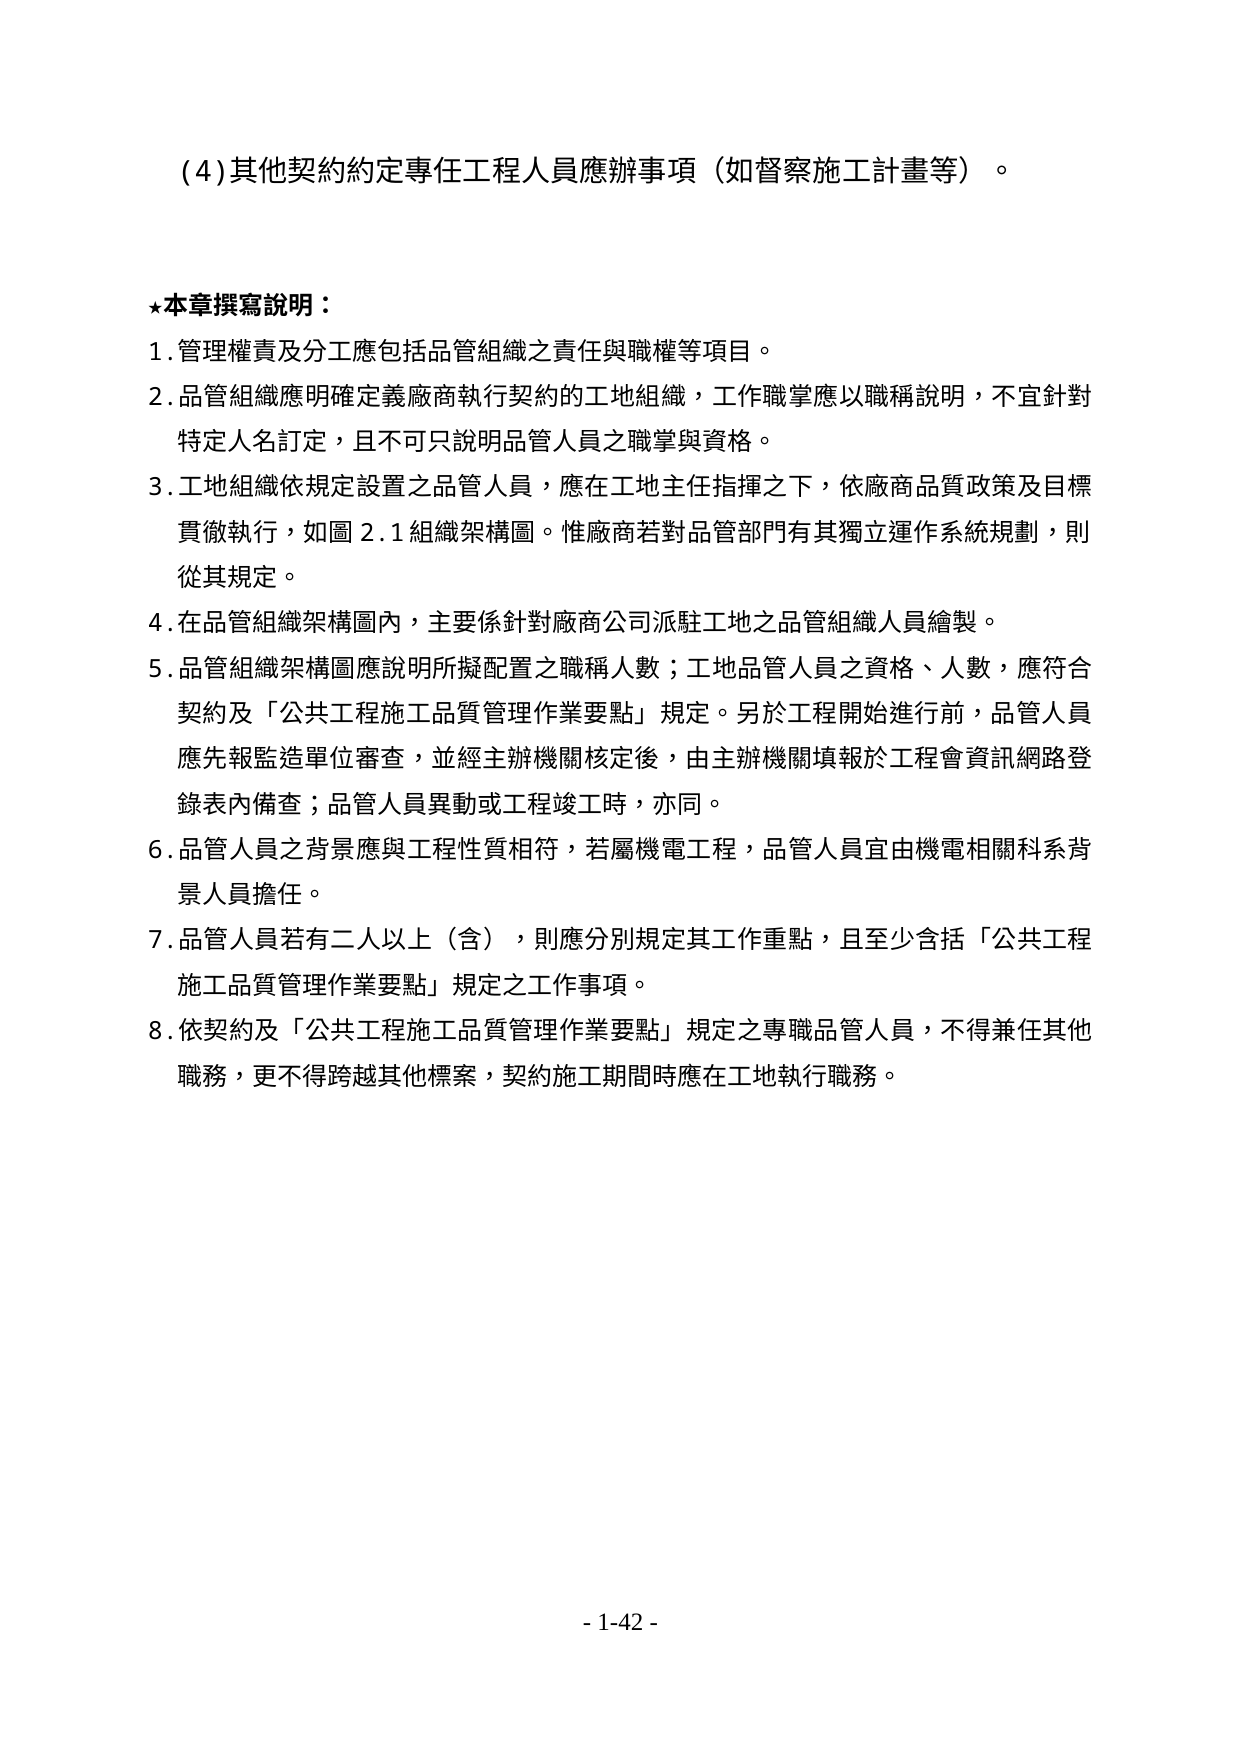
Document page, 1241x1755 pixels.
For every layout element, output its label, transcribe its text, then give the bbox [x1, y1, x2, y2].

text 7.品管人員若有二人以上（含），則應分別規定其工作重點，且至少含括「公共工程施工品質管理作業要點」規定之工作事項。 [148, 920, 1093, 1002]
text 8.依契約及「公共工程施工品質管理作業要點」規定之專職品管人員，不得兼任其他職務，更不得跨越其他標案，契約施工期間時應在工地執行職務。 [148, 1011, 1093, 1092]
text 4.在品管組織架構圖內，主要係針對廠商公司派駐工地之品管組織人員繪製。 [148, 603, 1093, 639]
text 3.工地組織依規定設置之品管人員，應在工地主任指揮之下，依廠商品質政策及目標貫徹執行，如圖2.1組織架構圖。惟廠商若對品管部門有其獨立運作系統規劃，則從其規定。 [148, 467, 1093, 594]
text 1.管理權責及分工應包括品管組織之責任與職權等項目。 [148, 331, 1093, 367]
text 5.品管組織架構圖應說明所擬配置之職稱人數；工地品管人員之資格、人數，應符合契約及「公共工程施工品質管理作業要點」規定。另於工程開始進行前，品管人員應先報監造單位審查，並經主辦機關核定後，由主辦機關填報於工程會資訊網路登錄表內備查；品管人員異動或工程竣工時，亦同。 [148, 648, 1093, 820]
text 6.品管人員之背景應與工程性質相符，若屬機電工程，品管人員宜由機電相關科系背景人員擔任。 [148, 829, 1093, 911]
text (4)其他契約約定專任工程人員應辦事項（如督察施工計畫等）。 [177, 148, 1093, 190]
text ★本章撰寫說明： [148, 286, 1093, 322]
text 2.品管組織應明確定義廠商執行契約的工地組織，工作職掌應以職稱說明，不宜針對特定人名訂定，且不可只說明品管人員之職掌與資格。 [148, 376, 1093, 458]
